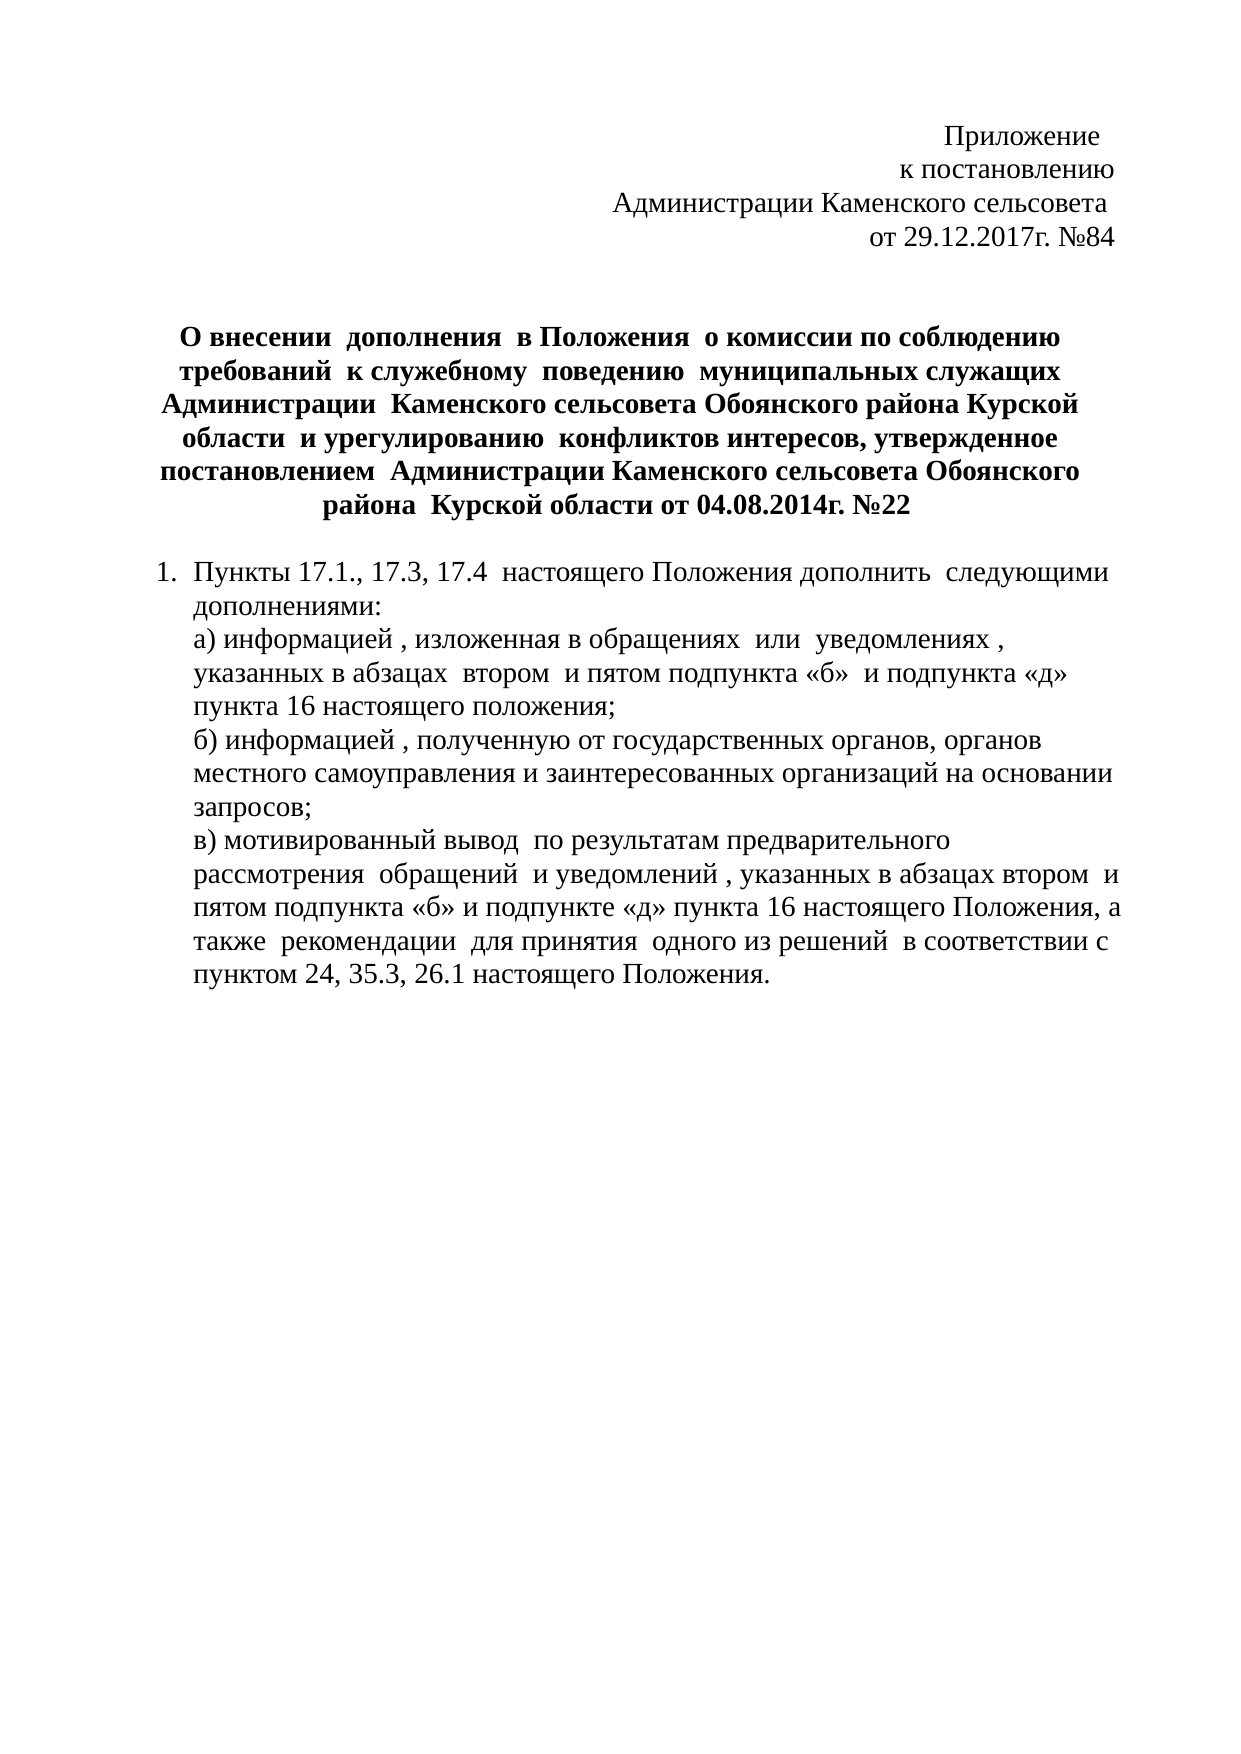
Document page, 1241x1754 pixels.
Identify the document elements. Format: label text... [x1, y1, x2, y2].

text Администрации Каменского сельсовета [118, 185, 1122, 219]
list Пункты 17.1., 17.3, 17.4 настоящего Положения дополнить следующими дополнениями: [156, 554, 1122, 621]
text Приложение [118, 118, 1122, 152]
list а) информацией , изложенная в обращениях или уведомлениях , указанных в абзацах втором и пятом подпункта «б» и подпункта «д» пункта 16 настоящего положения; [156, 621, 1122, 722]
text к постановлению [118, 152, 1122, 185]
list б) информацией , полученную от государственных органов, органов местного самоуправления и заинтересованных организаций на основании запросов; [156, 722, 1122, 822]
list в) мотивированный вывод по результатам предварительного рассмотрения обращений и уведомлений , указанных в абзацах втором и пятом подпункта «б» и подпункте «д» пункта 16 настоящего Положения, а также рекомендации для принятия одного из решений в соответствии с пунктом 24, 35.3, 26.1 настоящего Положения. [156, 822, 1122, 990]
text от 29.12.2017г. №84 [118, 219, 1122, 252]
text О внесении дополнения в Положения о комиссии по соблюдению требований к служебному поведению муниципальных служащих Администрации Каменского сельсовета Обоянского района Курской области и урегулированию конфликтов интересов, утвержденное постановлением Администрации Каменского сельсовета Обоянского района Курской области от 04.08.2014г. №22 [118, 319, 1122, 521]
